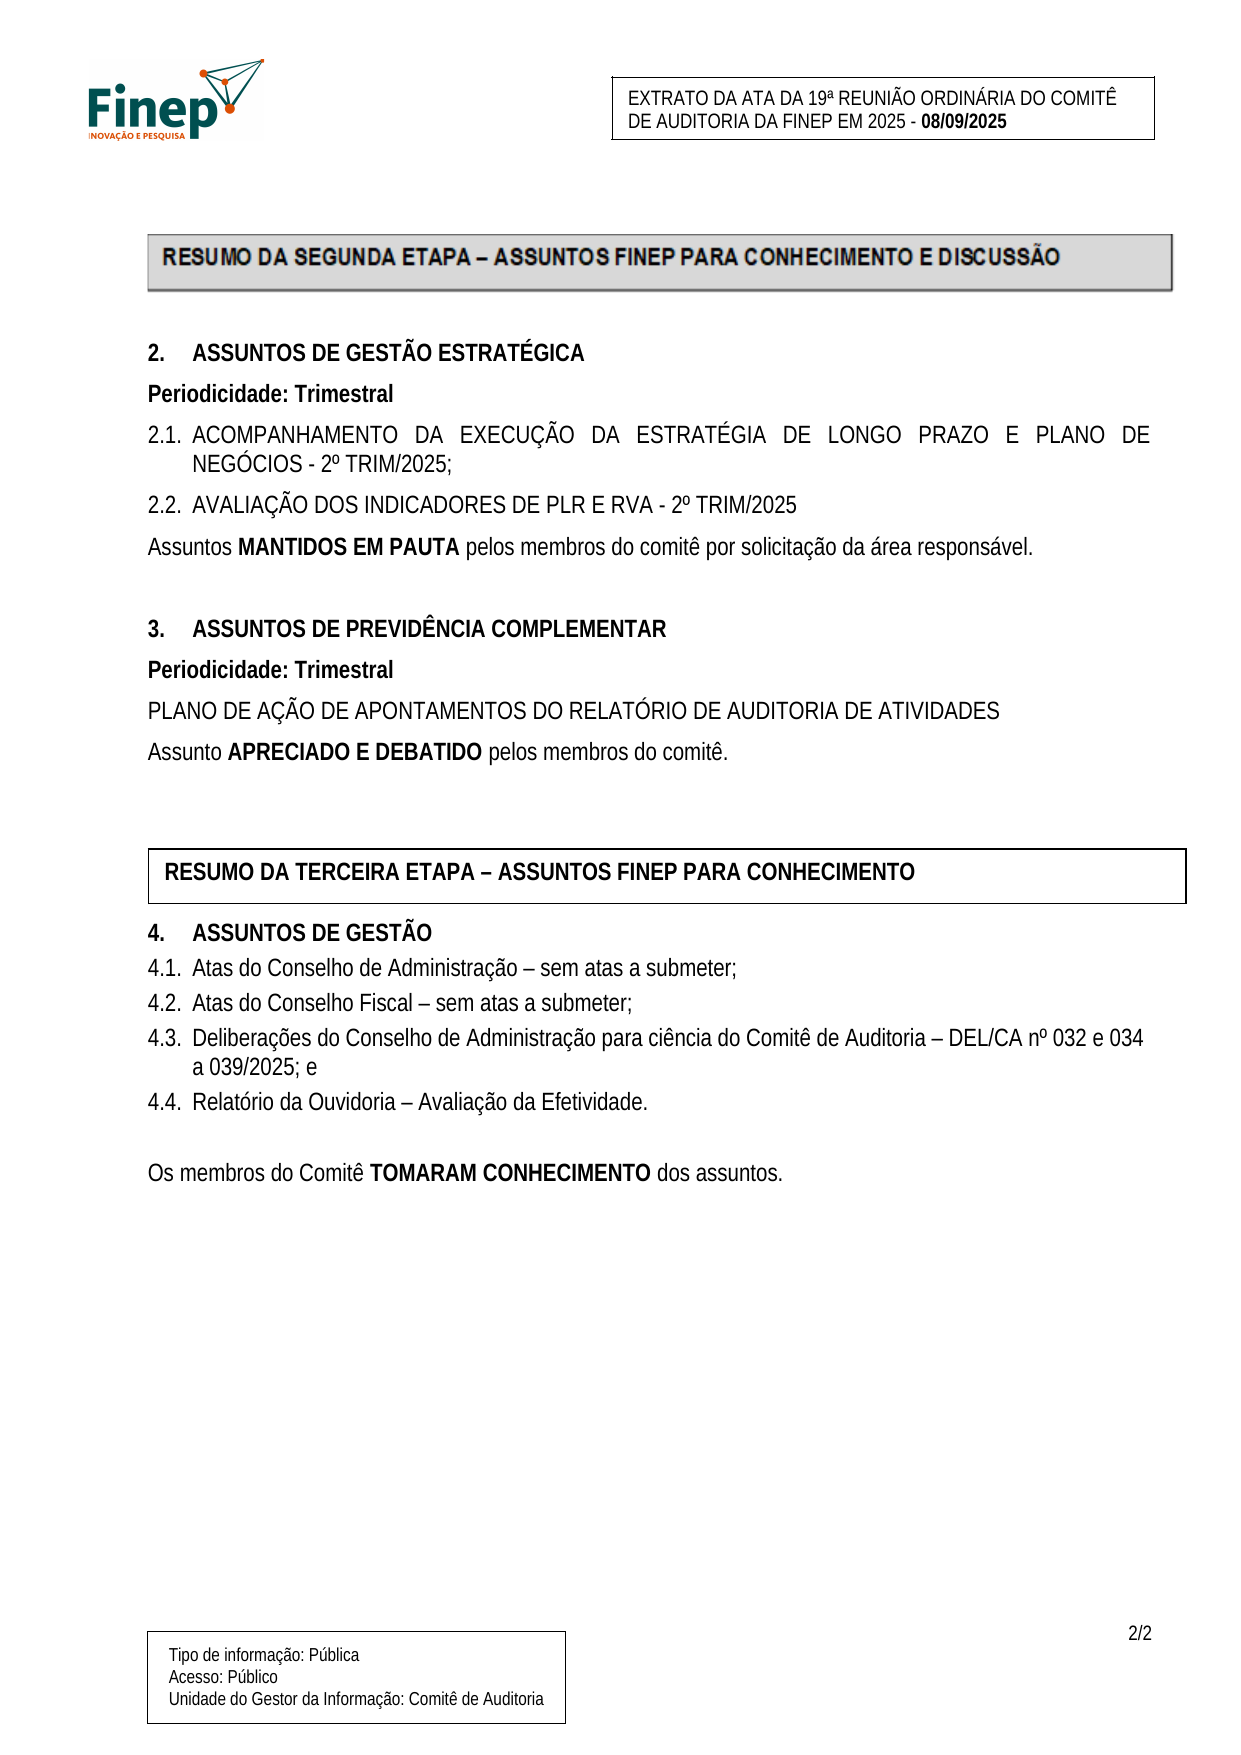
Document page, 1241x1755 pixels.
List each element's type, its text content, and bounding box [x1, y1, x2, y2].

list Relatório da Ouvidoria – Avaliação da Efetividade. [148, 1086, 1152, 1115]
list ASSUNTOS DE GESTÃO [148, 918, 1152, 947]
text Assunto APRECIADO E DEBATIDO pelos membros do comitê. [148, 737, 1152, 766]
text PLANO DE AÇÃO DE APONTAMENTOS DO RELATÓRIO DE AUDITORIA DE ATIVIDADES [148, 696, 1152, 725]
text Os membros do Comitê TOMARAM CONHECIMENTO dos assuntos. [148, 1158, 1152, 1187]
list Atas do Conselho de Administração – sem atas a submeter; [148, 953, 1152, 982]
text Assuntos MANTIDOS EM PAUTA pelos membros do comitê por solicitação da área responsável. [148, 531, 1152, 560]
list AVALIAÇÃO DOS INDICADORES DE PLR E RVA - 2º TRIM/2025 [148, 490, 1152, 519]
list ACOMPANHAMENTO DA EXECUÇÃO DA ESTRATÉGIA DE LONGO PRAZO E PLANO DE NEGÓCIOS - 2º TRIM/2025; [148, 421, 1152, 478]
list Periodicidade: Trimestral [148, 379, 1152, 408]
list ASSUNTOS DE PREVIDÊNCIA COMPLEMENTAR [148, 614, 1152, 642]
list Periodicidade: Trimestral [148, 655, 1152, 684]
text RESUMO DA TERCEIRA ETAPA – ASSUNTOS FINEP PARA CONHECIMENTO [164, 857, 1170, 886]
list ASSUNTOS DE GESTÃO ESTRATÉGICA [148, 338, 1152, 367]
list Deliberações do Conselho de Administração para ciência do Comitê de Auditoria – DEL/CA nº 032 e 034 a 039/2025; e [148, 1023, 1152, 1080]
list Atas do Conselho Fiscal – sem atas a submeter; [148, 988, 1152, 1017]
